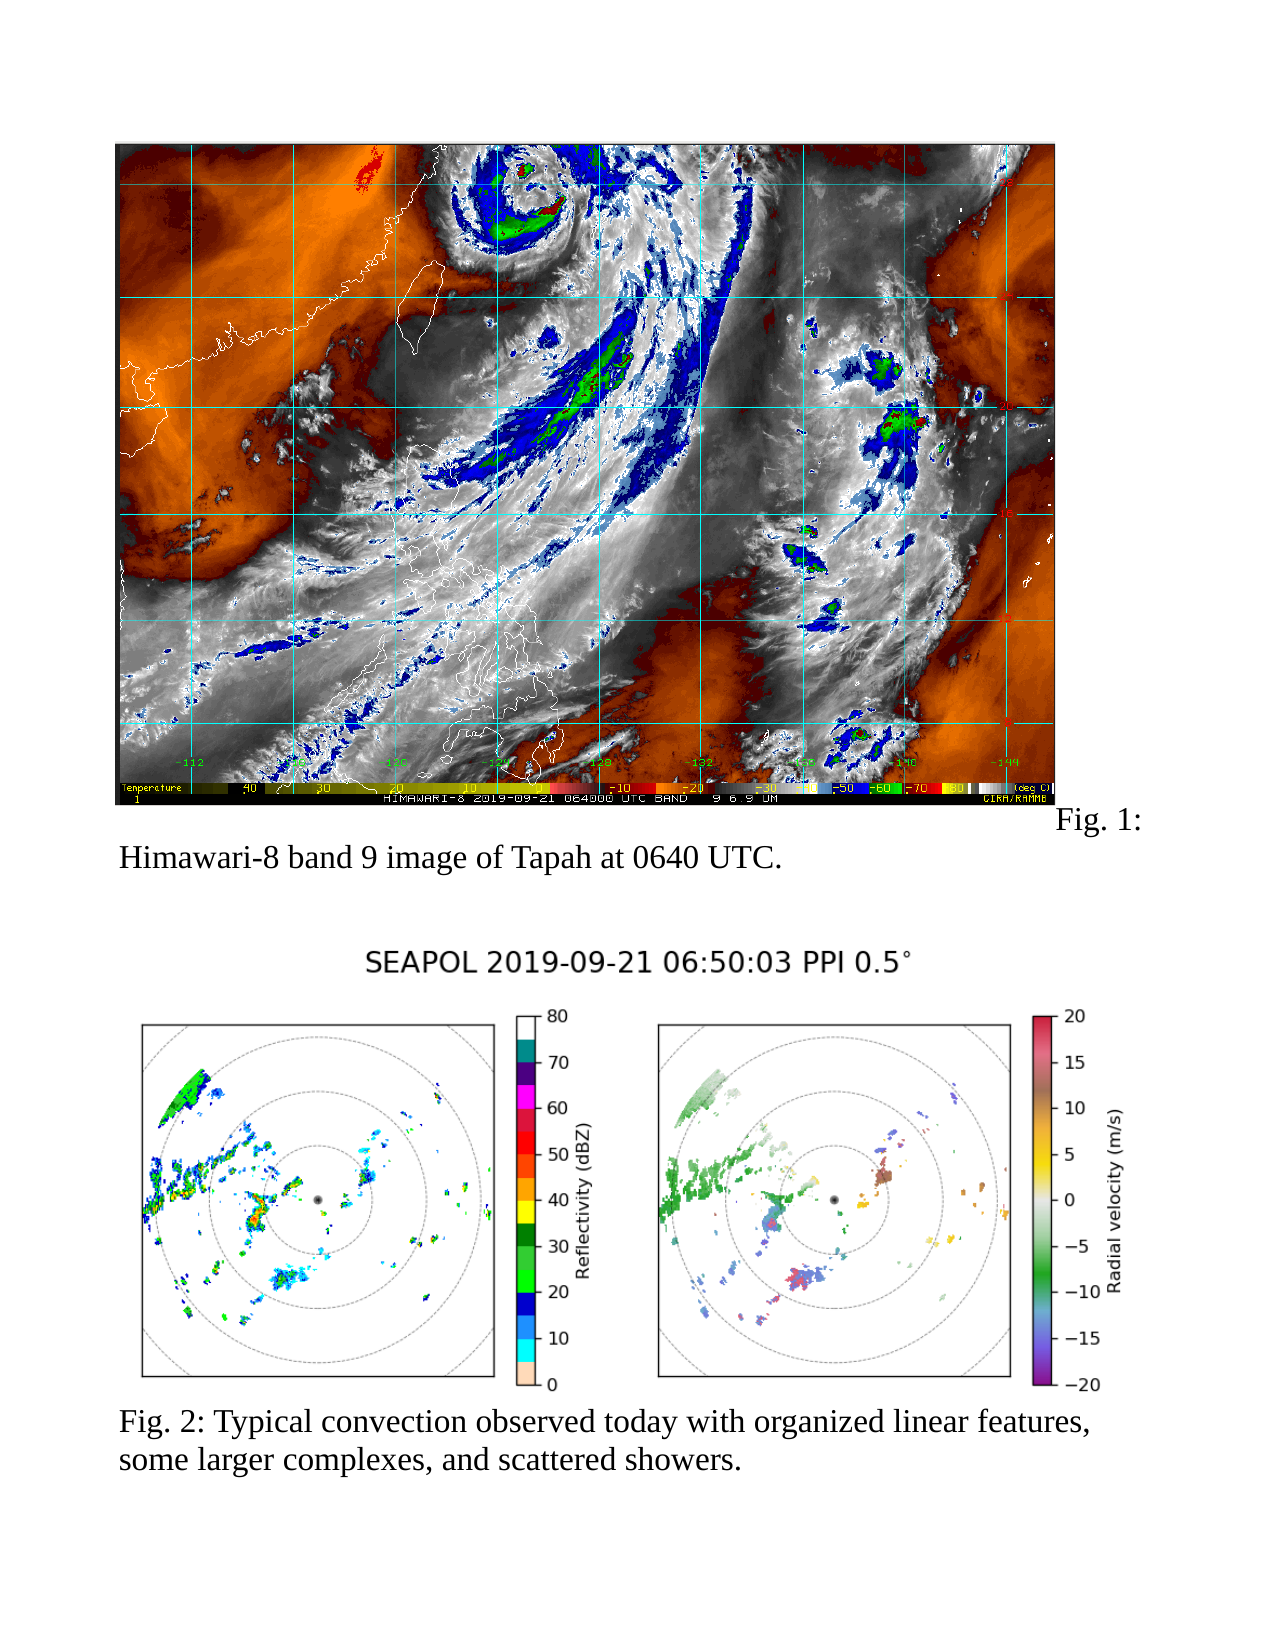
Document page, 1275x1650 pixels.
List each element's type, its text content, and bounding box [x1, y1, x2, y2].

text Fig. 1: Himawari-8 band 9 image of Tapah at 0640 UTC. [118, 799, 1156, 876]
text Fig. 2: Typical convection observed today with organized linear features, some larger complexes, and scattered showers. [118, 1402, 1156, 1478]
text [118, 914, 1156, 925]
